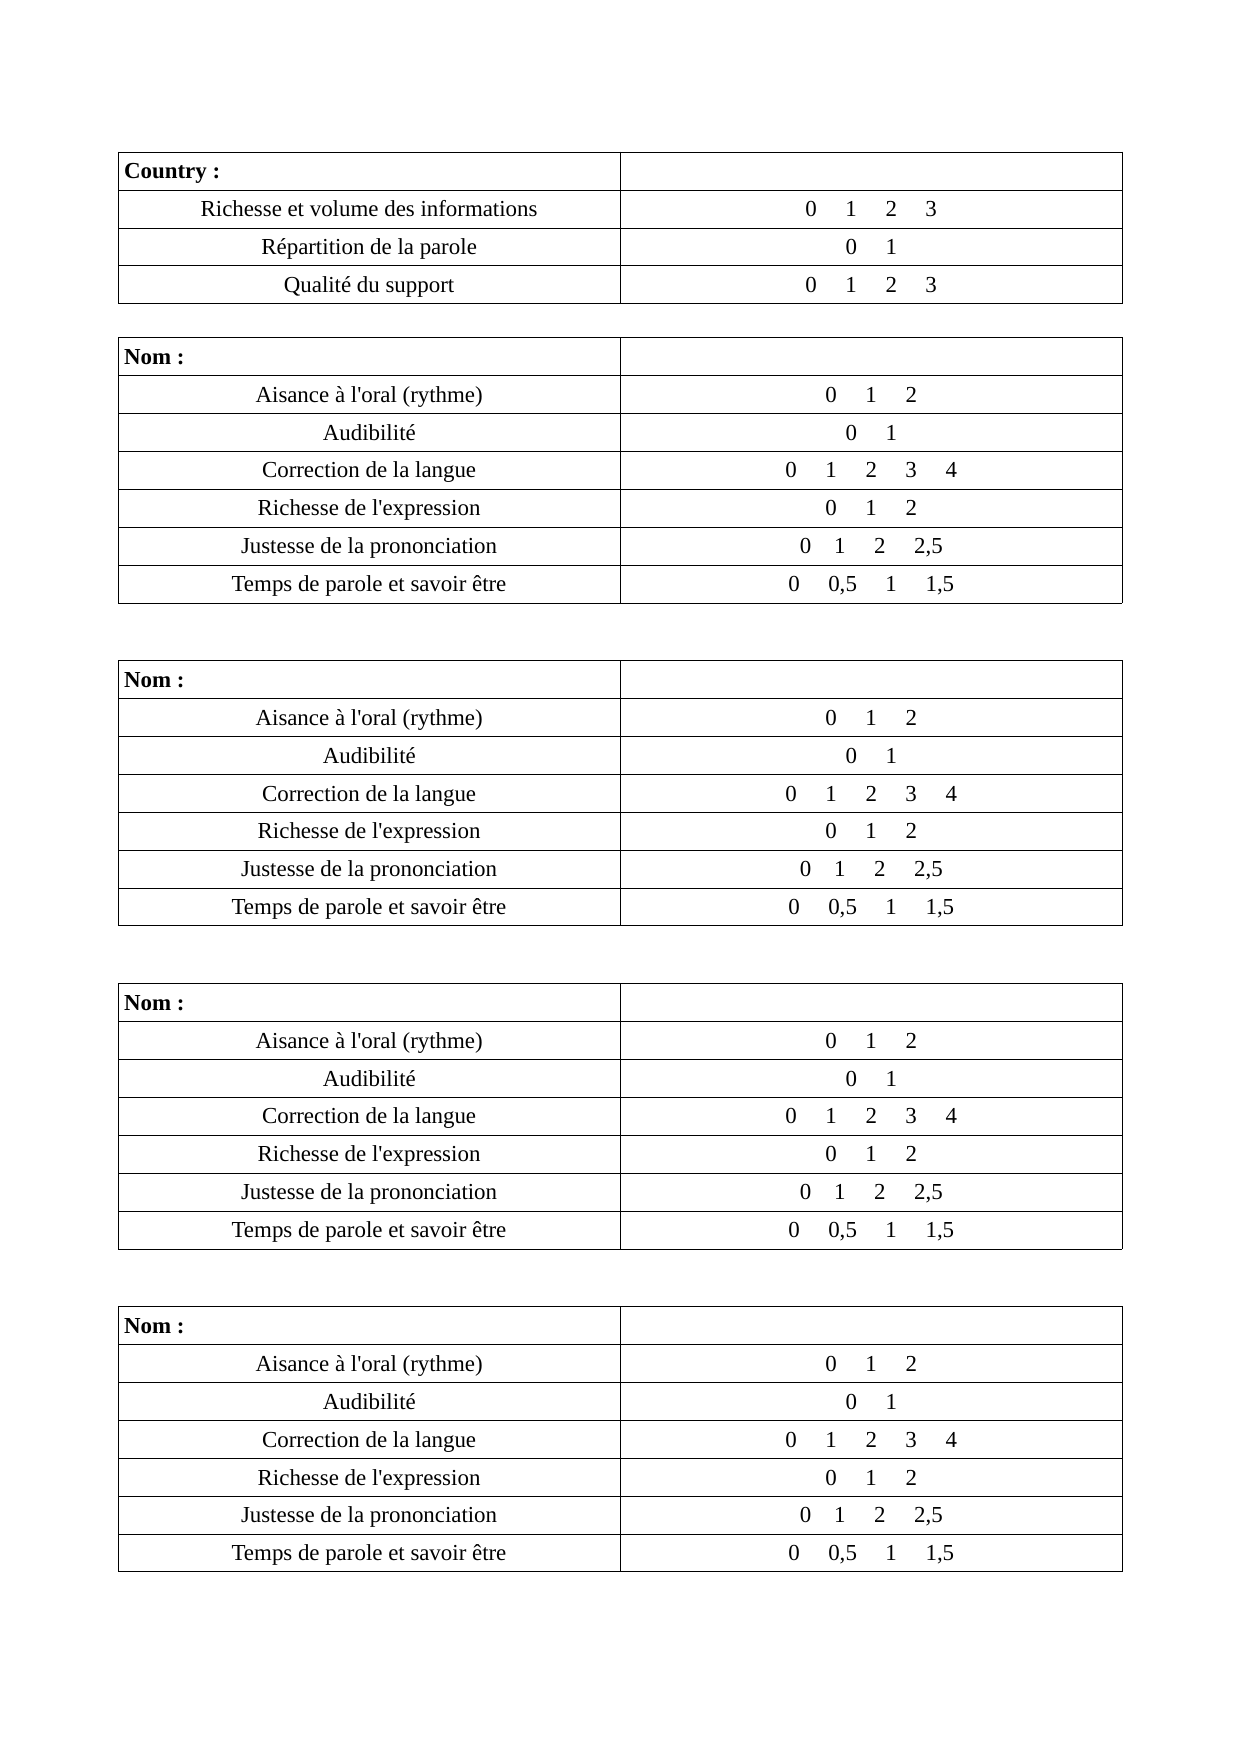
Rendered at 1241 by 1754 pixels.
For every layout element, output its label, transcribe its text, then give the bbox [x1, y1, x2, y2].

table_cell Aisance à l'oral (rythme) [119, 376, 620, 413]
table_cell Justesse de la prononciation [119, 851, 620, 887]
table_cell 0 1 2 [621, 490, 1122, 527]
table_cell Audibilité [119, 1060, 620, 1097]
table_header Nom : [119, 338, 620, 375]
table_cell 0 0,5 1 1,5 [621, 1535, 1122, 1571]
table_cell Aisance à l'oral (rythme) [119, 699, 620, 736]
table_cell Audibilité [119, 414, 620, 451]
table_cell 0 0,5 1 1,5 [621, 1212, 1122, 1248]
table_cell Justesse de la prononciation [119, 528, 620, 564]
table_cell 0 1 2 3 4 [621, 775, 1122, 812]
table_cell Temps de parole et savoir être [119, 1212, 620, 1248]
table_header [621, 661, 1122, 698]
table_cell Temps de parole et savoir être [119, 1535, 620, 1571]
table_cell Correction de la langue [119, 1421, 620, 1458]
table_cell Qualité du support [119, 266, 620, 303]
table_header Country : [119, 153, 620, 189]
table_cell 0 1 2 [621, 699, 1122, 736]
table_cell Correction de la langue [119, 452, 620, 489]
table_cell Justesse de la prononciation [119, 1174, 620, 1211]
table_cell 0 1 2 3 4 [621, 1098, 1122, 1135]
table_cell 0 1 [621, 1060, 1122, 1097]
table_cell 0 1 2 [621, 1022, 1122, 1059]
table_cell Richesse et volume des informations [119, 191, 620, 227]
table_cell 0 1 2 2,5 [621, 1497, 1122, 1533]
table_cell 0 1 2 [621, 1345, 1122, 1382]
table_cell 0 1 [621, 414, 1122, 451]
table_cell Justesse de la prononciation [119, 1497, 620, 1533]
table_cell Correction de la langue [119, 1098, 620, 1135]
table_cell Aisance à l'oral (rythme) [119, 1022, 620, 1059]
table_header Nom : [119, 661, 620, 698]
table_cell 0 1 [621, 229, 1122, 265]
table_cell Richesse de l'expression [119, 813, 620, 849]
table_cell Audibilité [119, 737, 620, 774]
table_cell Audibilité [119, 1383, 620, 1420]
table_header [621, 153, 1122, 189]
table_cell Richesse de l'expression [119, 1136, 620, 1173]
table_cell 0 1 2 3 4 [621, 1421, 1122, 1458]
table_cell 0 1 2 2,5 [621, 1174, 1122, 1211]
table_cell 0 1 [621, 737, 1122, 774]
table_header Nom : [119, 1307, 620, 1344]
table_cell 0 1 2 [621, 1459, 1122, 1496]
table_header [621, 984, 1122, 1021]
table_cell Répartition de la parole [119, 229, 620, 265]
table_cell Aisance à l'oral (rythme) [119, 1345, 620, 1382]
table_cell Richesse de l'expression [119, 490, 620, 527]
table_cell 0 1 2 3 4 [621, 452, 1122, 489]
table_cell 0 1 2 3 [621, 191, 1122, 227]
table_cell Temps de parole et savoir être [119, 566, 620, 602]
table_cell 0 1 2 [621, 1136, 1122, 1173]
table_cell 0 1 [621, 1383, 1122, 1420]
table_header [621, 338, 1122, 375]
table_header Nom : [119, 984, 620, 1021]
table_cell Richesse de l'expression [119, 1459, 620, 1496]
table_cell 0 1 2 2,5 [621, 851, 1122, 887]
table_cell 0 1 2 2,5 [621, 528, 1122, 564]
table_cell 0 0,5 1 1,5 [621, 889, 1122, 925]
table_cell 0 1 2 3 [621, 266, 1122, 303]
table_cell Temps de parole et savoir être [119, 889, 620, 925]
table_cell Correction de la langue [119, 775, 620, 812]
table_header [621, 1307, 1122, 1344]
table_cell 0 1 2 [621, 813, 1122, 849]
table_cell 0 0,5 1 1,5 [621, 566, 1122, 602]
table_cell 0 1 2 [621, 376, 1122, 413]
